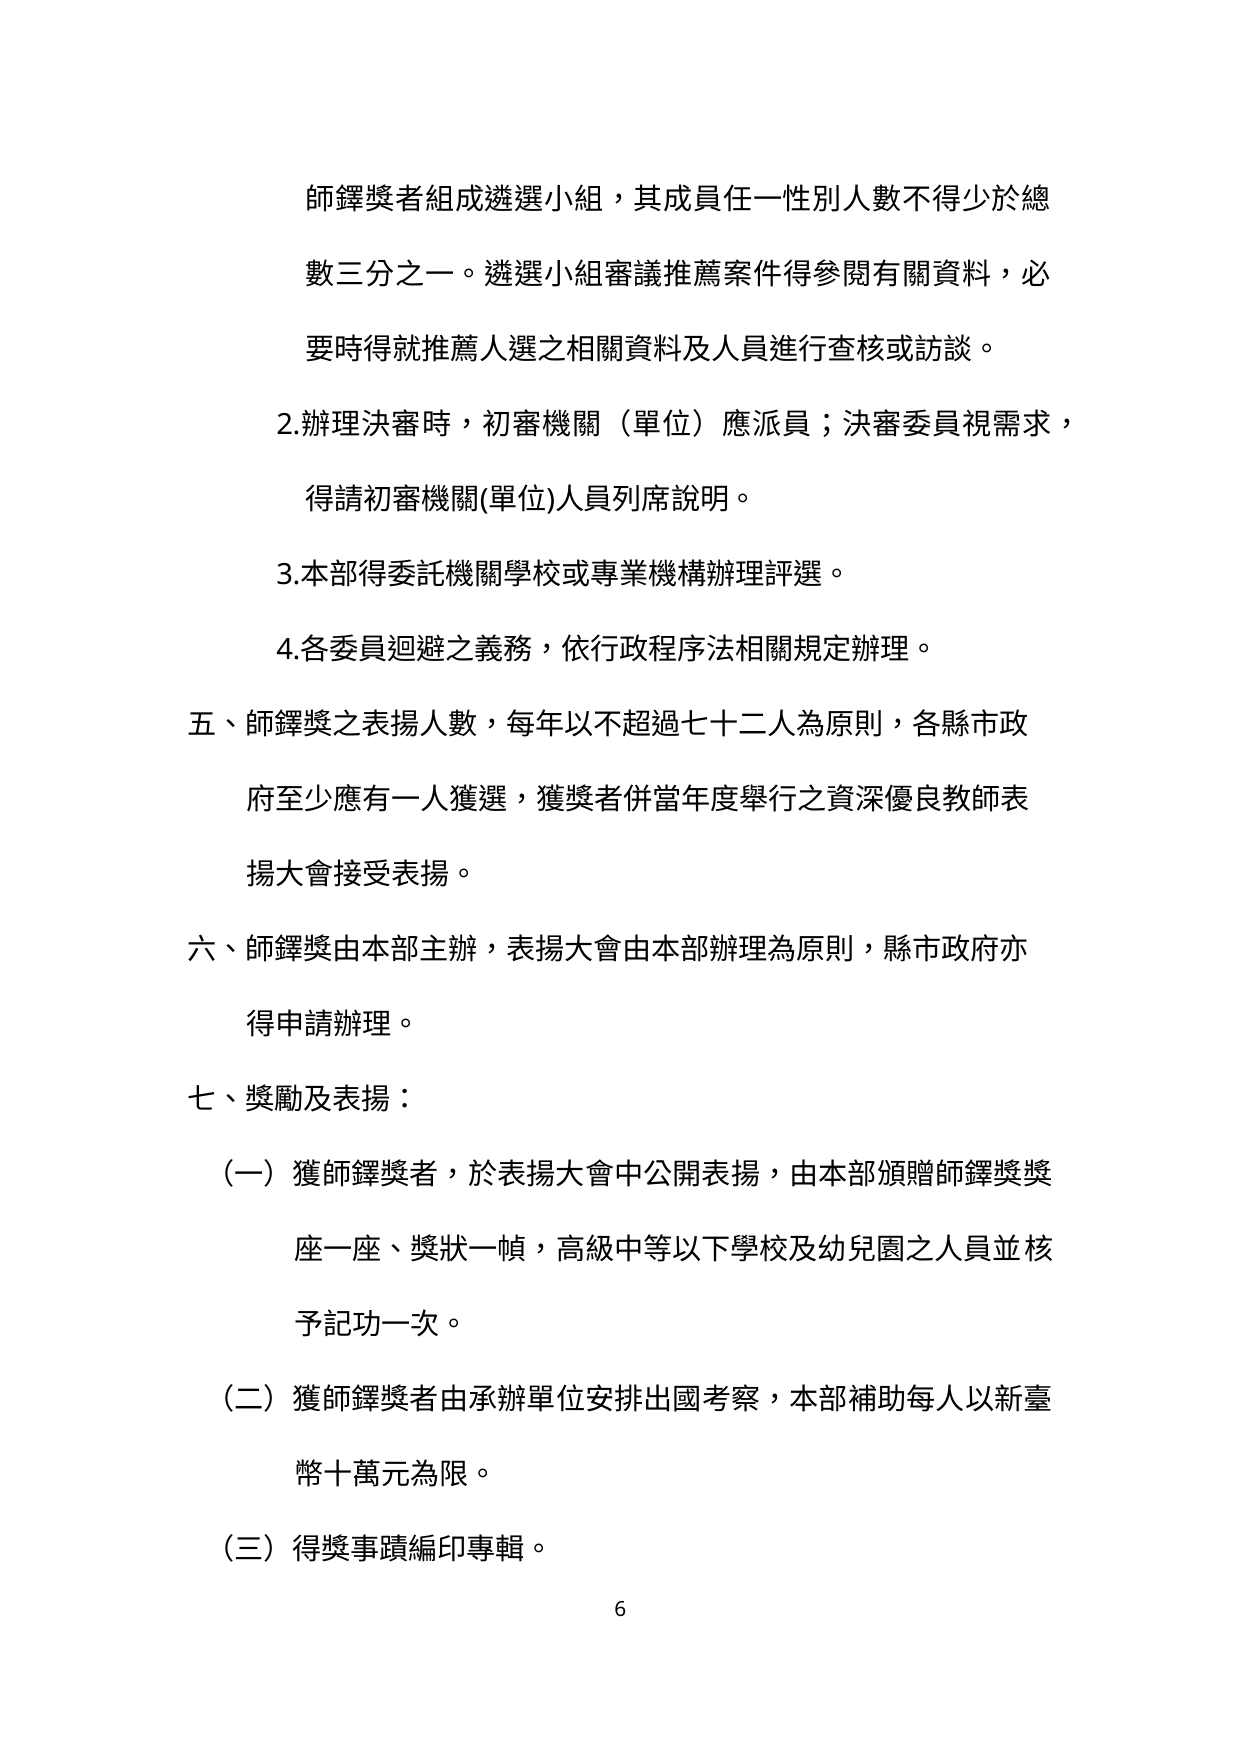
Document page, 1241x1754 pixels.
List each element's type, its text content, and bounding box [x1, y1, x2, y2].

text 六、師鐸獎由本部主辦，表揚大會由本部辦理為原則，縣市政府亦得申請辦理。 [187, 909, 1053, 1059]
text 七、獎勵及表揚： [187, 1059, 1053, 1134]
text （二）獲師鐸獎者由承辦單位安排出國考察，本部補助每人以新臺幣十萬元為限。 [205, 1359, 1053, 1509]
text 師鐸獎者組成遴選小組，其成員任一性別人數不得少於總數三分之一。遴選小組審議推薦案件得參閱有關資料，必要時得就推薦人選之相關資料及人員進行查核或訪談。 [276, 159, 1053, 384]
text （三）得獎事蹟編印專輯。 [205, 1509, 1053, 1584]
text （一）獲師鐸獎者，於表揚大會中公開表揚，由本部頒贈師鐸獎獎座一座、獎狀一幀，高級中等以下學校及幼兒園之人員並核予記功一次。 [205, 1134, 1053, 1359]
text 五、師鐸獎之表揚人數，每年以不超過七十二人為原則，各縣市政府至少應有一人獲選，獲獎者併當年度舉行之資深優良教師表揚大會接受表揚。 [187, 684, 1053, 909]
text 3.本部得委託機關學校或專業機構辦理評選。 [276, 534, 1053, 609]
text 2.辦理決審時，初審機關（單位）應派員；決審委員視需求，得請初審機關(單位)人員列席說明。 [276, 384, 1053, 534]
text 4.各委員迴避之義務，依行政程序法相關規定辦理。 [276, 609, 1053, 684]
